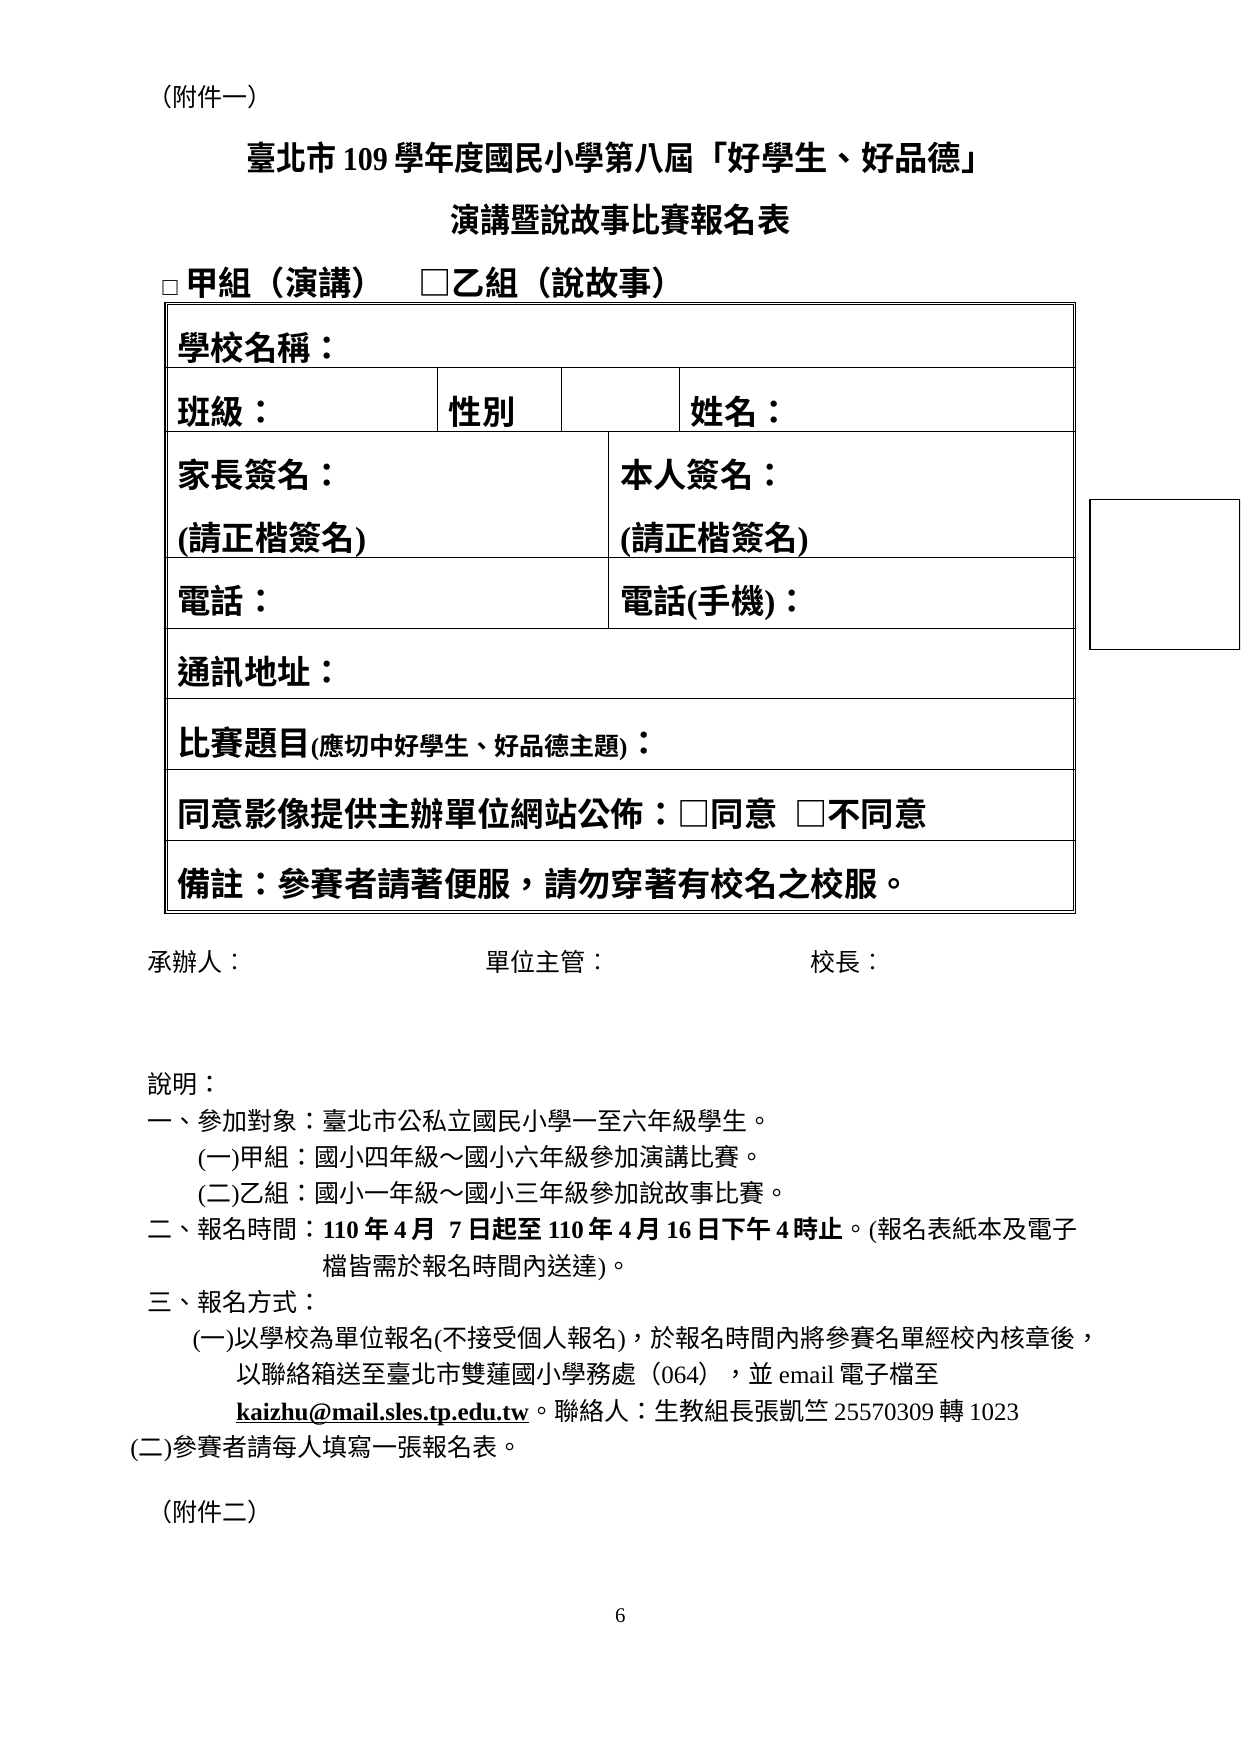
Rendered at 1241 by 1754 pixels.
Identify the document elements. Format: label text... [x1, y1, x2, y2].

table_cell 比賽題目(應切中好學生、好品德主題)： [168, 699, 1073, 769]
list 甲組（演講） □乙組（說故事） [162, 239, 1092, 302]
table_cell 電話(手機)： [609, 558, 1073, 627]
table_cell 電話： [168, 558, 608, 627]
text 說明： [148, 1065, 1092, 1101]
text 演講暨說故事比賽報名表 [148, 177, 1092, 239]
table_cell [562, 368, 679, 431]
table_cell 姓名： [680, 368, 1073, 431]
text 二、報名時間：110年4月 7 日起至110年4月16日下午4時止。(報名表紙本及電子檔皆需於報名時間內送達)。 [148, 1210, 1092, 1282]
table_cell 同意影像提供主辦單位網站公佈：□同意 □不同意 [168, 770, 1073, 840]
table_cell 備註：參賽者請著便服，請勿穿著有校名之校服。 [168, 841, 1073, 910]
text 承辦人︰ 單位主管︰ 校長︰ [148, 942, 1092, 978]
text (一)甲組：國小四年級～國小六年級參加演講比賽。 [148, 1137, 1092, 1173]
table_header 學校名稱： [168, 305, 1073, 367]
text 臺北市109學年度國民小學第八屆「好學生、好品德」 [148, 114, 1092, 177]
text （附件二） [148, 1492, 1092, 1528]
text （附件一） [148, 78, 1092, 114]
text (一)以學校為單位報名(不接受個人報名)，於報名時間內將參賽名單經校內核章後，以聯絡箱送至臺北市雙蓮國小學務處（064），並email電子檔至kaizhu@mail.sles.tp.edu.tw。聯絡人：生教組長張凱竺25570309轉1023 [192, 1318, 1092, 1427]
table_cell 性別 [438, 368, 561, 431]
table_cell 通訊地址： [168, 629, 1073, 698]
text (二)參賽者請每人填寫一張報名表。 [61, 1427, 1092, 1463]
text (二)乙組：國小一年級～國小三年級參加說故事比賽。 [148, 1173, 1092, 1210]
table_cell 家長簽名： (請正楷簽名) [168, 432, 608, 557]
text 三、報名方式： [148, 1282, 1092, 1318]
text 一、參加對象：臺北市公私立國民小學一至六年級學生。 [148, 1101, 1092, 1137]
table_cell 本人簽名： (請正楷簽名) [609, 432, 1073, 557]
table_cell 班級： [168, 368, 437, 431]
